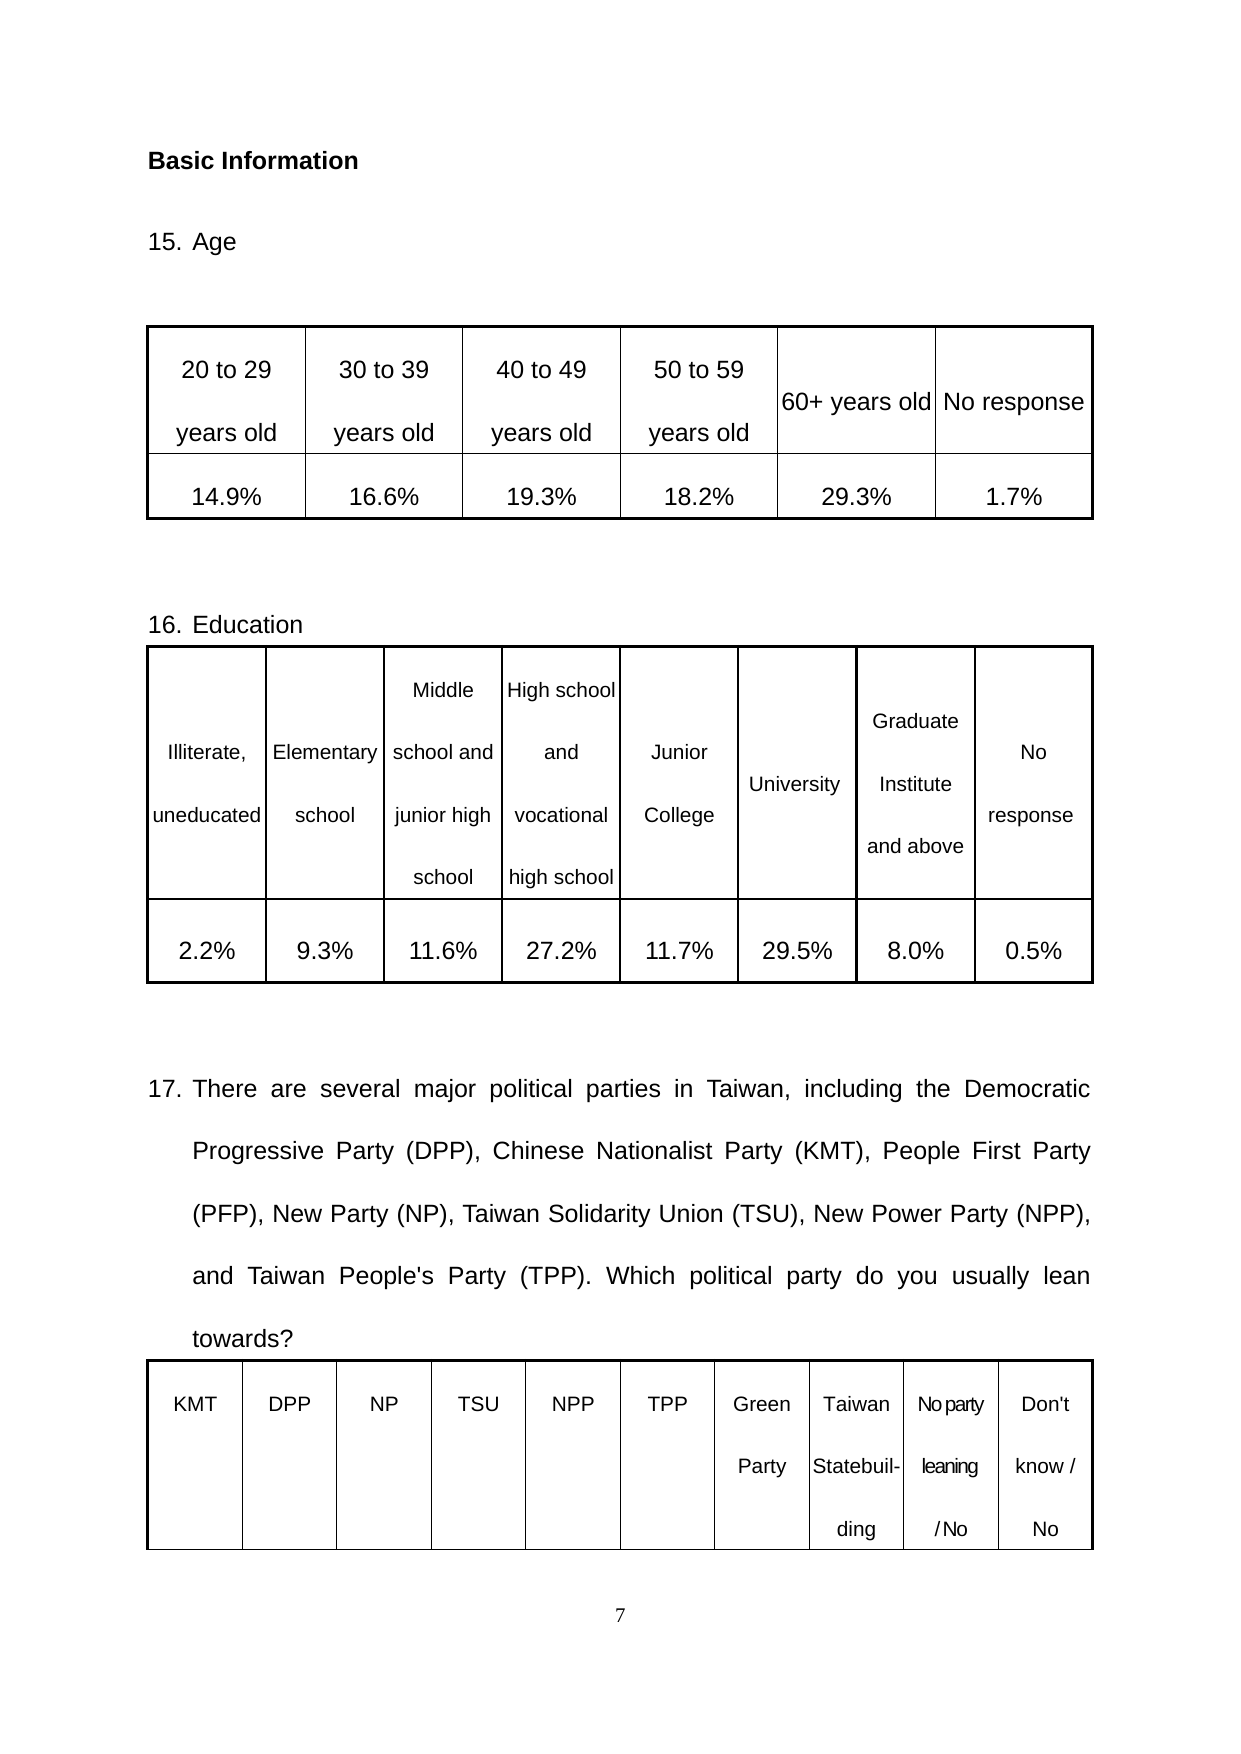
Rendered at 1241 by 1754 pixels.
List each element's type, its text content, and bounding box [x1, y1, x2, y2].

table_header DPP [243, 1362, 336, 1549]
table_cell 16.6% [306, 454, 462, 517]
table_header Elementary school [267, 648, 383, 898]
table_cell 1.7% [936, 454, 1091, 517]
table_header NPP [526, 1362, 620, 1549]
table_cell 8.0% [858, 900, 974, 981]
table_header NP [337, 1362, 431, 1549]
table_header No response [936, 328, 1091, 453]
list Age [148, 200, 1092, 262]
table_cell 29.5% [739, 900, 855, 981]
table_cell 14.9% [149, 454, 305, 517]
table_cell 18.2% [621, 454, 777, 517]
table_header Graduate Institute and above [858, 648, 974, 898]
table_header 60+ years old [778, 328, 935, 453]
table_header KMT [149, 1362, 242, 1549]
list Education [148, 582, 1092, 645]
table_header High school and vocational high school [503, 648, 619, 898]
table_header No response [976, 648, 1091, 898]
table_header 20 to 29 years old [149, 328, 305, 453]
table_header Middle school and junior high school [385, 648, 501, 898]
table_cell 27.2% [503, 900, 619, 981]
table_header TPP [621, 1362, 714, 1549]
table_cell 11.7% [621, 900, 737, 981]
table_header Illiterate, uneducated [149, 648, 265, 898]
list There are several major political parties in Taiwan, including the Democratic Progressive Party (DPP), Chinese Nationalist Party (KMT), People First Party (PFP), New Party (NP), Taiwan Solidarity Union (TSU), New Power Party (NPP), and Taiwan People's Party (TPP). Which political party do you usually lean towards? [148, 1046, 1092, 1359]
table_header University [739, 648, 855, 898]
table_cell 11.6% [385, 900, 501, 981]
table_header 30 to 39 years old [306, 328, 462, 453]
table_header Junior College [621, 648, 737, 898]
table_header Green Party [715, 1362, 809, 1549]
table_cell 9.3% [267, 900, 383, 981]
table_header No party leaning / No [904, 1362, 998, 1549]
table_cell 29.3% [778, 454, 935, 517]
table_header 40 to 49 years old [463, 328, 620, 453]
table_header TSU [432, 1362, 525, 1549]
table_cell 2.2% [149, 900, 265, 981]
table_cell 0.5% [976, 900, 1091, 981]
table_header 50 to 59 years old [621, 328, 777, 453]
text Basic Information [148, 119, 1092, 181]
table_header Don't know / No [999, 1362, 1091, 1549]
table_header Taiwan Statebuil-ding [810, 1362, 903, 1549]
table_cell 19.3% [463, 454, 620, 517]
